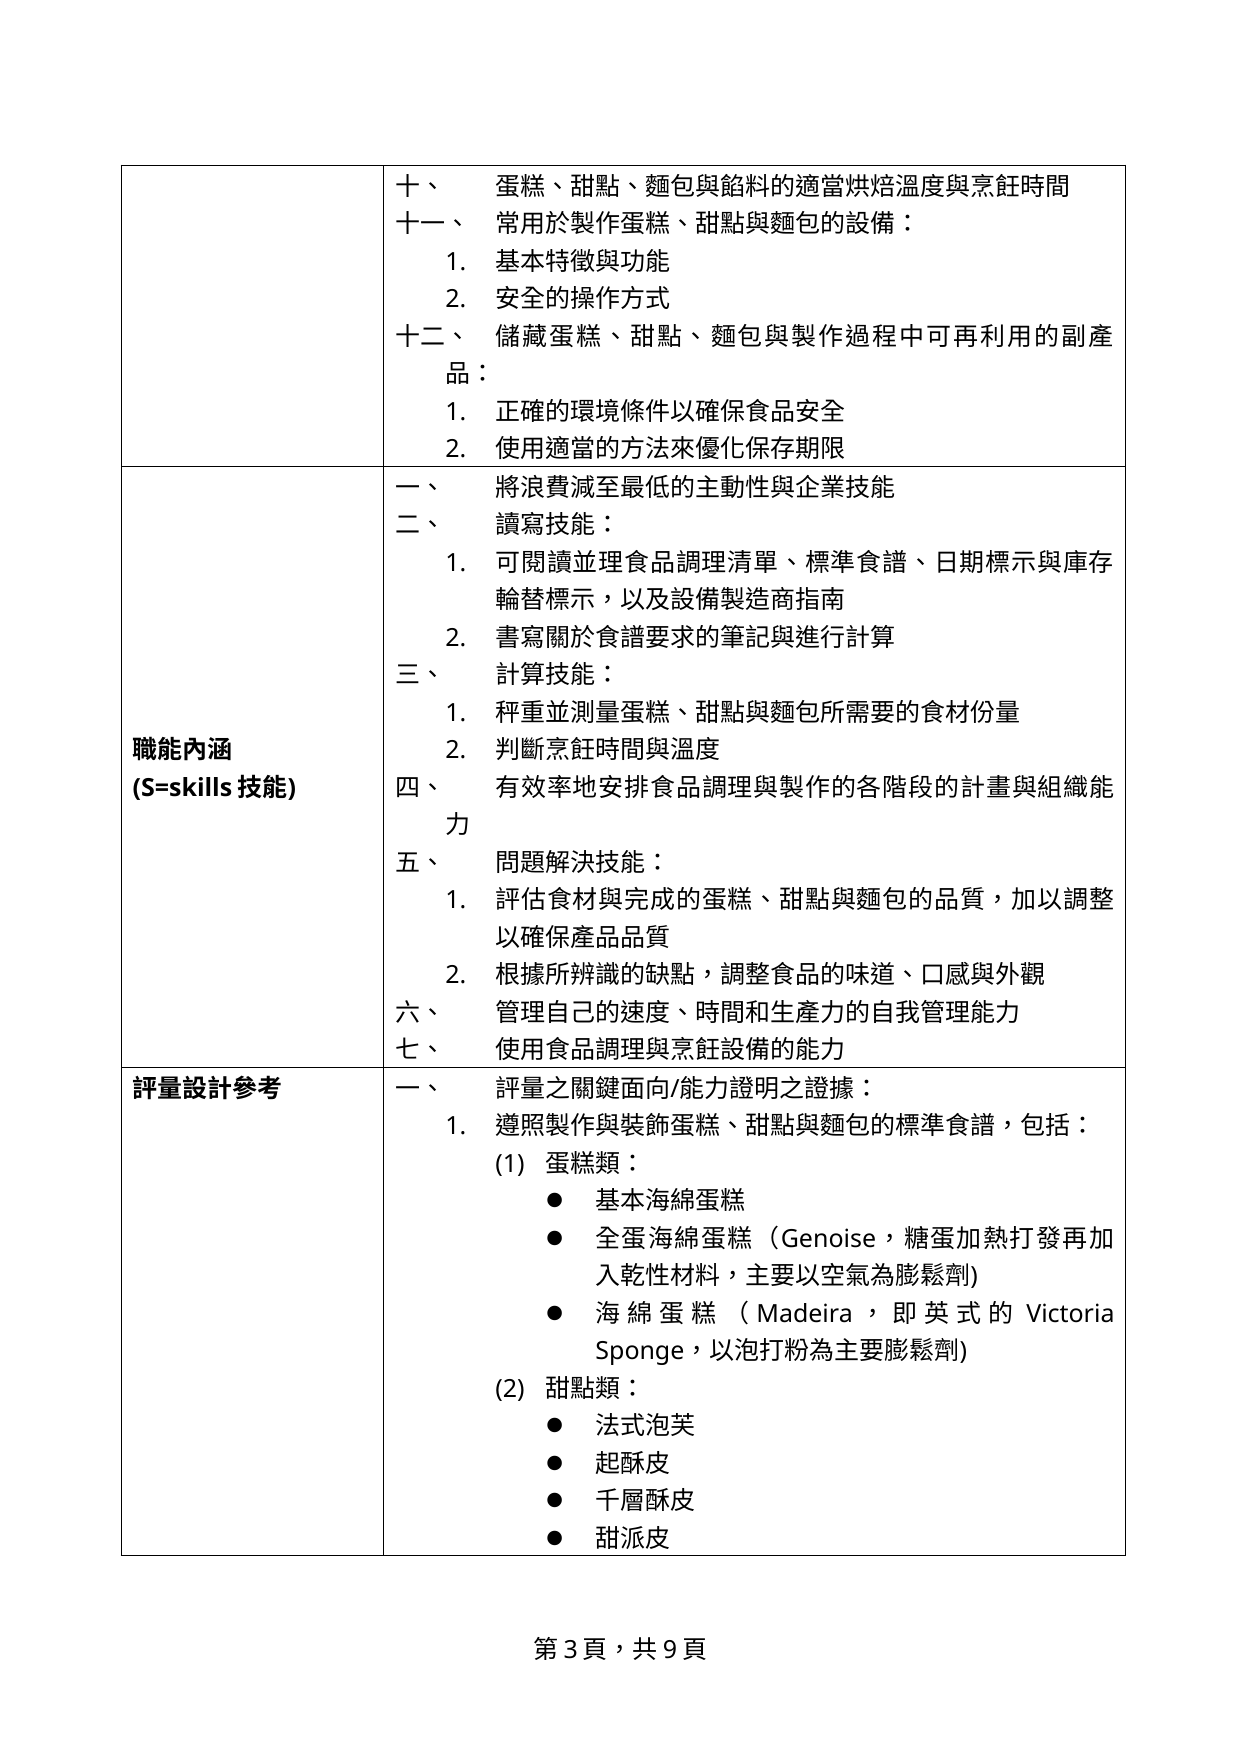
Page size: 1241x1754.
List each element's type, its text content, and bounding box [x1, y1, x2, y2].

table_cell 下列物品的烹飪術語與商品名稱： 常用於製作蛋糕、甜點與麵包的食材 各種經典與當代的蛋糕、甜點與麵包 各種經典與當代的蛋糕、甜點與麵包的產品特徵： 外觀 顏色 密度 濕潤度 形狀 味道 口感 酵母發酵與麵糰擴展過程的基本環節 各種經典與當代的蛋糕、酥皮點心與麵包的營養價值 各種蛋糕、酥皮點心與麵包的歷史與文化來源 庫存日期標示與輪替標示的內容 庫存的蛋糕、甜點與麵包食材的新鮮度與品質指標 製作蛋糕、甜點與麵包及餡料的前置準備工作 蛋糕、甜點、麵包與餡料的烹飪方式 在乾食材中加入油脂與液體 冷卻食材與工作檯面 切割、塑型與使用模型 混入油脂 揉麵與處理麵糰 製作與使用餡料 製作與使用烘焙前的最後處理與裝飾品 醒麵 桿麵糰 挑選與準備適合的蛋糕模具 攪拌與打發，以達到所需的濃度與質地 根據成品所需的特徵使用需要份量的麵糊 秤重或測量乾食材並且將其過篩 打發/攪拌、折疊/切拌、擠花與塗抹/抹面 蛋糕、甜點、麵包與餡料的適當烘焙溫度與烹飪時間 常用於製作蛋糕、甜點與麵包的設備： 基本特徵與功能 安全的操作方式 儲藏蛋糕、甜點、麵包與製作過程中可再利用的副產品： 正確的環境條件以確保食品安全 使用適當的方法來優化保存期限 [384, 166, 1125, 466]
table_cell 評量設計參考 [122, 1068, 383, 1555]
table_cell [122, 166, 383, 466]
table_cell 評量之關鍵面向/能力證明之證據： 遵照製作與裝飾蛋糕、甜點與麵包的標準食譜，包括： 蛋糕類： 基本海綿蛋糕 全蛋海綿蛋糕（Genoise，糖蛋加熱打發再加入乾性材料，主要以空氣為膨鬆劑) 海綿蛋糕（Madeira，即英式的Victoria Sponge，以泡打粉為主要膨鬆劑) 甜點類： 法式泡芙 起酥皮 千層酥皮 甜派皮 麵包類： 餐包 早餐麵包 製作大量的同種類蛋糕、甜點與麵包，且品質、尺寸、形狀和外觀都一致 整合下列知識： 原料的品質指標 蛋糕、酥皮點心與麵包的烹飪方式 食品調理設備的基本特色、功能與安全使用方式 處理與儲藏蛋糕、酥皮點心與麵包的食品安全規範 在標準作業時間限制內製作蛋糕、酥皮點心與麵包 評量所需情境與特定資源： 操作食物製備的區域，備有裝置、大或小的設備，可以是： 實際產業工作場域 模擬產業環境，例如服務顧客的訓練廚房 產業實際工作人員與顧客的比例 食物製備清單和標準食譜 各種用於蛋糕、點心與麵包的商業用食材 評量方法： 直接觀察受評者準備與製作各種蛋糕、甜點與麵包 評估受評者製作的蛋糕、甜點與麵包的味道和視覺吸引力 評估受評者為活動、集會或會議製作各種蛋糕、點心與麵包的專案 使用視覺與味覺辨識練習，使受評者可辨識原料與產品特徵 書面或口頭提問，以評估受評者對烹飪術語、原料品質指標、設備、烹飪方法與適當的儲存環境條件的知識 檢視受評者的證據作品集，及第三方提供之個人工作績效表現報告 [384, 1068, 1125, 1555]
table_cell 職能內涵 (S=skills技能) [122, 467, 383, 1067]
table_cell 將浪費減至最低的主動性與企業技能 讀寫技能： 可閱讀並理食品調理清單、標準食譜、日期標示與庫存輪替標示，以及設備製造商指南 書寫關於食譜要求的筆記與進行計算 計算技能： 秤重並測量蛋糕、甜點與麵包所需要的食材份量 判斷烹飪時間與溫度 有效率地安排食品調理與製作的各階段的計畫與組織能力 問題解決技能： 評估食材與完成的蛋糕、甜點與麵包的品質，加以調整以確保產品品質 根據所辨識的缺點，調整食品的味道、口感與外觀 管理自己的速度、時間和生產力的自我管理能力 使用食品調理與烹飪設備的能力 [384, 467, 1125, 1067]
